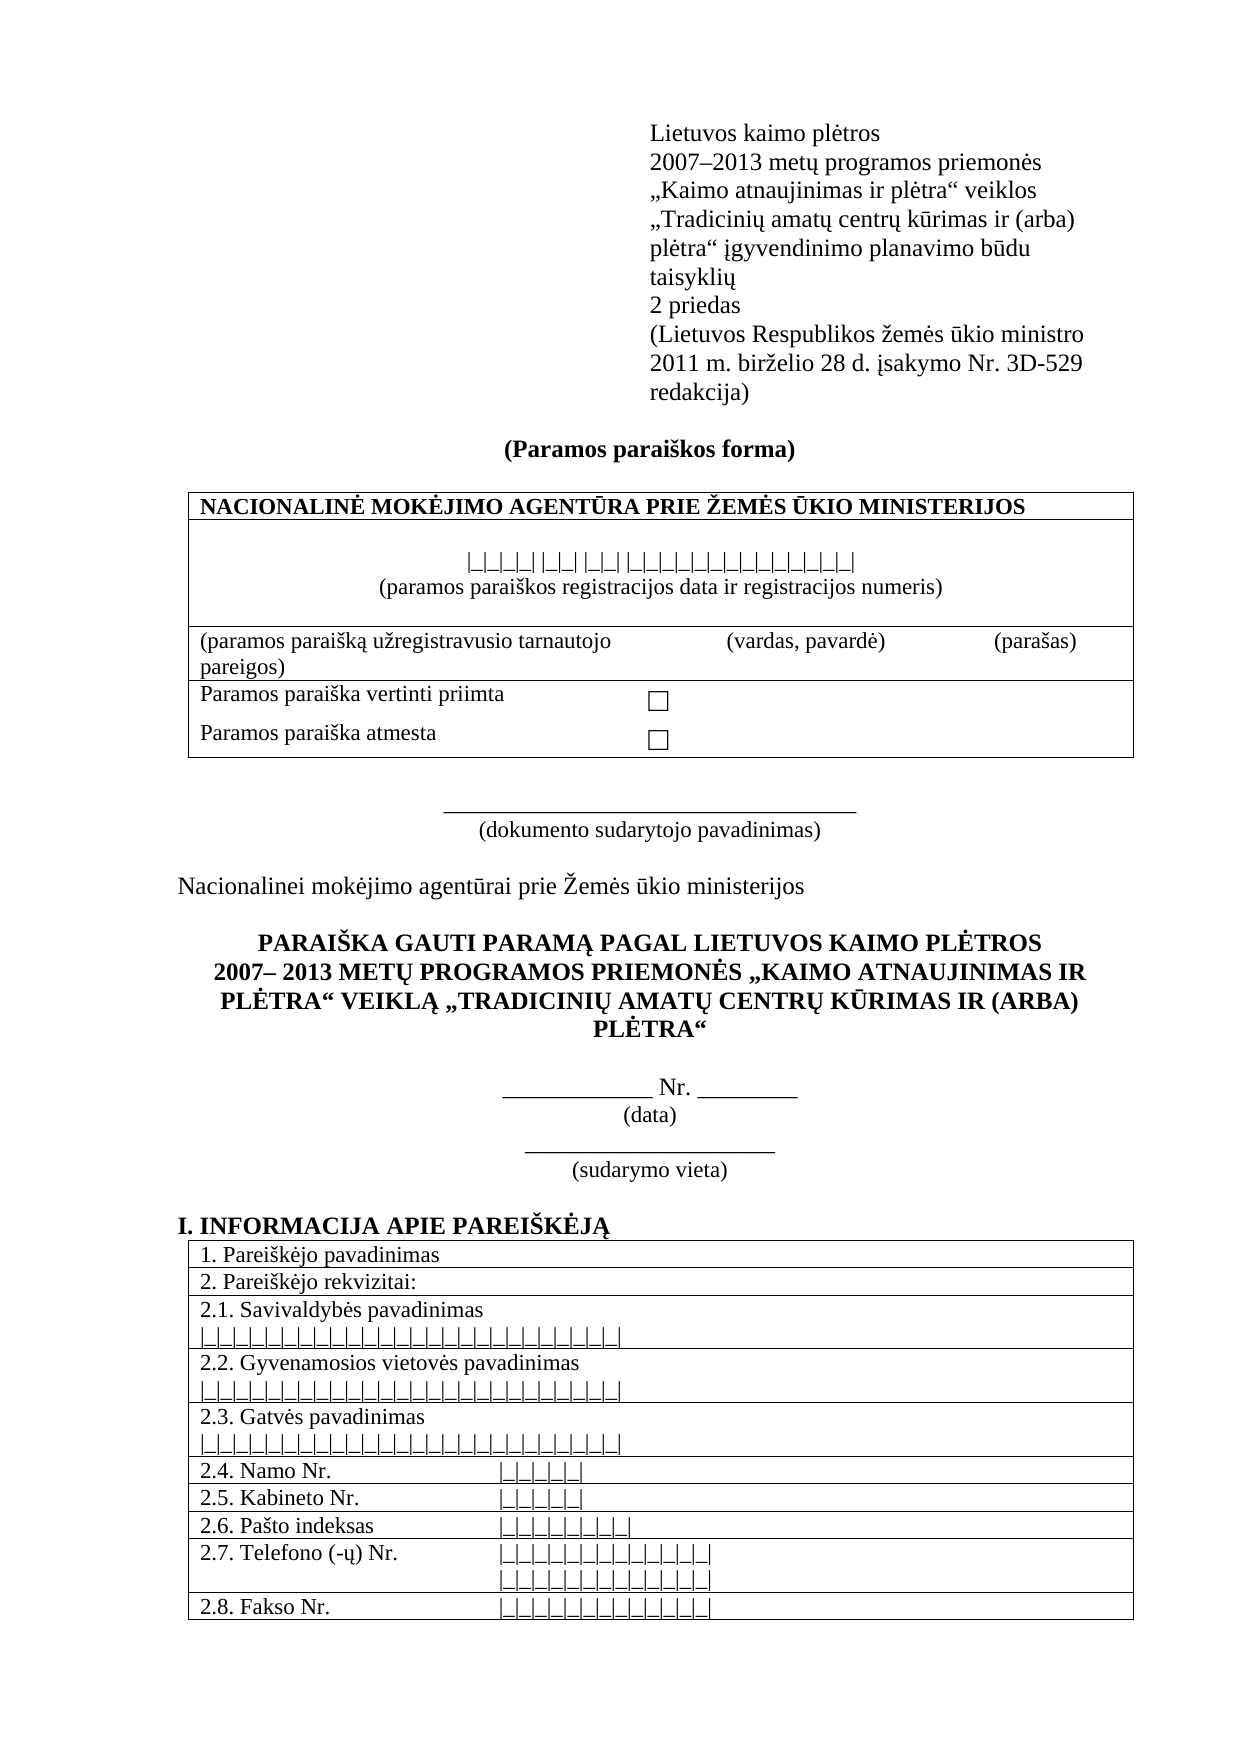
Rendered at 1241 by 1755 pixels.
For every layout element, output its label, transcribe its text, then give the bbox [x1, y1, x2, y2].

text redakcija) [649, 377, 1122, 406]
text (dokumento sudarytojo pavadinimas) [177, 816, 1122, 842]
text Nacionalinei mokėjimo agentūrai prie Žemės ūkio ministerijos [177, 871, 1122, 899]
text (Paramos paraiškos forma) [177, 434, 1122, 463]
table_cell 2.6. Pašto indeksas [189, 1512, 487, 1538]
table_cell 2.4. Namo Nr. [189, 1457, 487, 1483]
text ParaiškA gauti paramą pagal lietuvos Kaimo plėtros 2007– 2013 metų programos priemonĖs „KAIMO ATNAUJINIMAS IR PLĖTRA“ VEIKLĄ „TRADICINIŲ AMATŲ CENTRŲ KŪRIMAS IR (ARBA) PLĖTRA“ [177, 928, 1122, 1043]
table_cell 2. Pareiškėjo rekvizitai: [189, 1268, 1133, 1294]
table_cell (parašas) [937, 627, 1133, 679]
table_cell (paramos paraišką užregistravusio tarnautojo pareigos) [189, 627, 675, 679]
table_cell |_|_|_|_|_|_|_|_|_|_|_|_|_| [487, 1593, 1133, 1619]
table_cell 2.1. Savivaldybės pavadinimas |_|_|_|_|_|_|_|_|_|_|_|_|_|_|_|_|_|_|_|_|_|_|_|_|_|_| [189, 1296, 1133, 1348]
text 2011 m. birželio 28 d. įsakymo Nr. 3D-529 [649, 348, 1122, 377]
text „Kaimo atnaujinimas ir plėtra“ veiklos [649, 176, 1122, 204]
text plėtra“ įgyvendinimo planavimo būdu taisyklių [649, 233, 1122, 291]
text ____________________ [177, 1127, 1122, 1156]
table_header nacionalinė mokėjimo agentūrA prie žemės ūkio ministerijos [189, 493, 1133, 519]
table_cell Paramos paraiška atmesta [189, 719, 637, 757]
table_cell Paramos paraiška vertinti priimta [189, 681, 637, 719]
table_cell 2.3. Gatvės pavadinimas |_|_|_|_|_|_|_|_|_|_|_|_|_|_|_|_|_|_|_|_|_|_|_|_|_|_| [189, 1403, 1133, 1456]
text „Tradicinių amatų centrų kūrimas ir (arba) [649, 204, 1122, 233]
table_cell □ [637, 681, 1133, 719]
table_cell 2.5. Kabineto Nr. [189, 1484, 487, 1511]
table_cell 2.8. Fakso Nr. [189, 1593, 487, 1619]
table_cell 2.2. Gyvenamosios vietovės pavadinimas |_|_|_|_|_|_|_|_|_|_|_|_|_|_|_|_|_|_|_|_|_|_|_|_|_|_| [189, 1349, 1133, 1402]
text Lietuvos kaimo plėtros [649, 118, 1122, 147]
text ____________ Nr. ________ [177, 1072, 1122, 1101]
text I. INFORMACIJA APIE PAREIŠKĖJĄ [177, 1211, 1122, 1240]
table_cell |_|_|_|_|_|_|_|_| [487, 1512, 1133, 1538]
text 2 priedas [649, 291, 1122, 319]
text (Lietuvos Respublikos žemės ūkio ministro [649, 319, 1122, 348]
table_cell 2.7. Telefono (-ų) Nr. [189, 1539, 487, 1592]
table_header 1. Pareiškėjo pavadinimas [189, 1241, 1133, 1267]
table_cell |_|_|_|_|_|_|_|_|_|_|_|_|_| |_|_|_|_|_|_|_|_|_|_|_|_|_| [487, 1539, 1133, 1592]
table_cell |_|_|_|_| |_|_| |_|_| |_|_|_|_|_|_|_|_|_|_|_|_|_|_| (paramos paraiškos registracijos data ir registracijos numeris) [189, 520, 1133, 626]
table_cell |_|_|_|_|_| [487, 1484, 1133, 1511]
table_cell |_|_|_|_|_| [487, 1457, 1133, 1483]
text _________________________________ [177, 787, 1122, 816]
text (sudarymo vieta) [177, 1156, 1122, 1182]
table_cell □ [637, 719, 1133, 757]
text 2007–2013 metų programos priemonės [649, 147, 1122, 176]
text (data) [177, 1101, 1122, 1127]
table_cell (vardas, pavardė) [675, 627, 937, 679]
